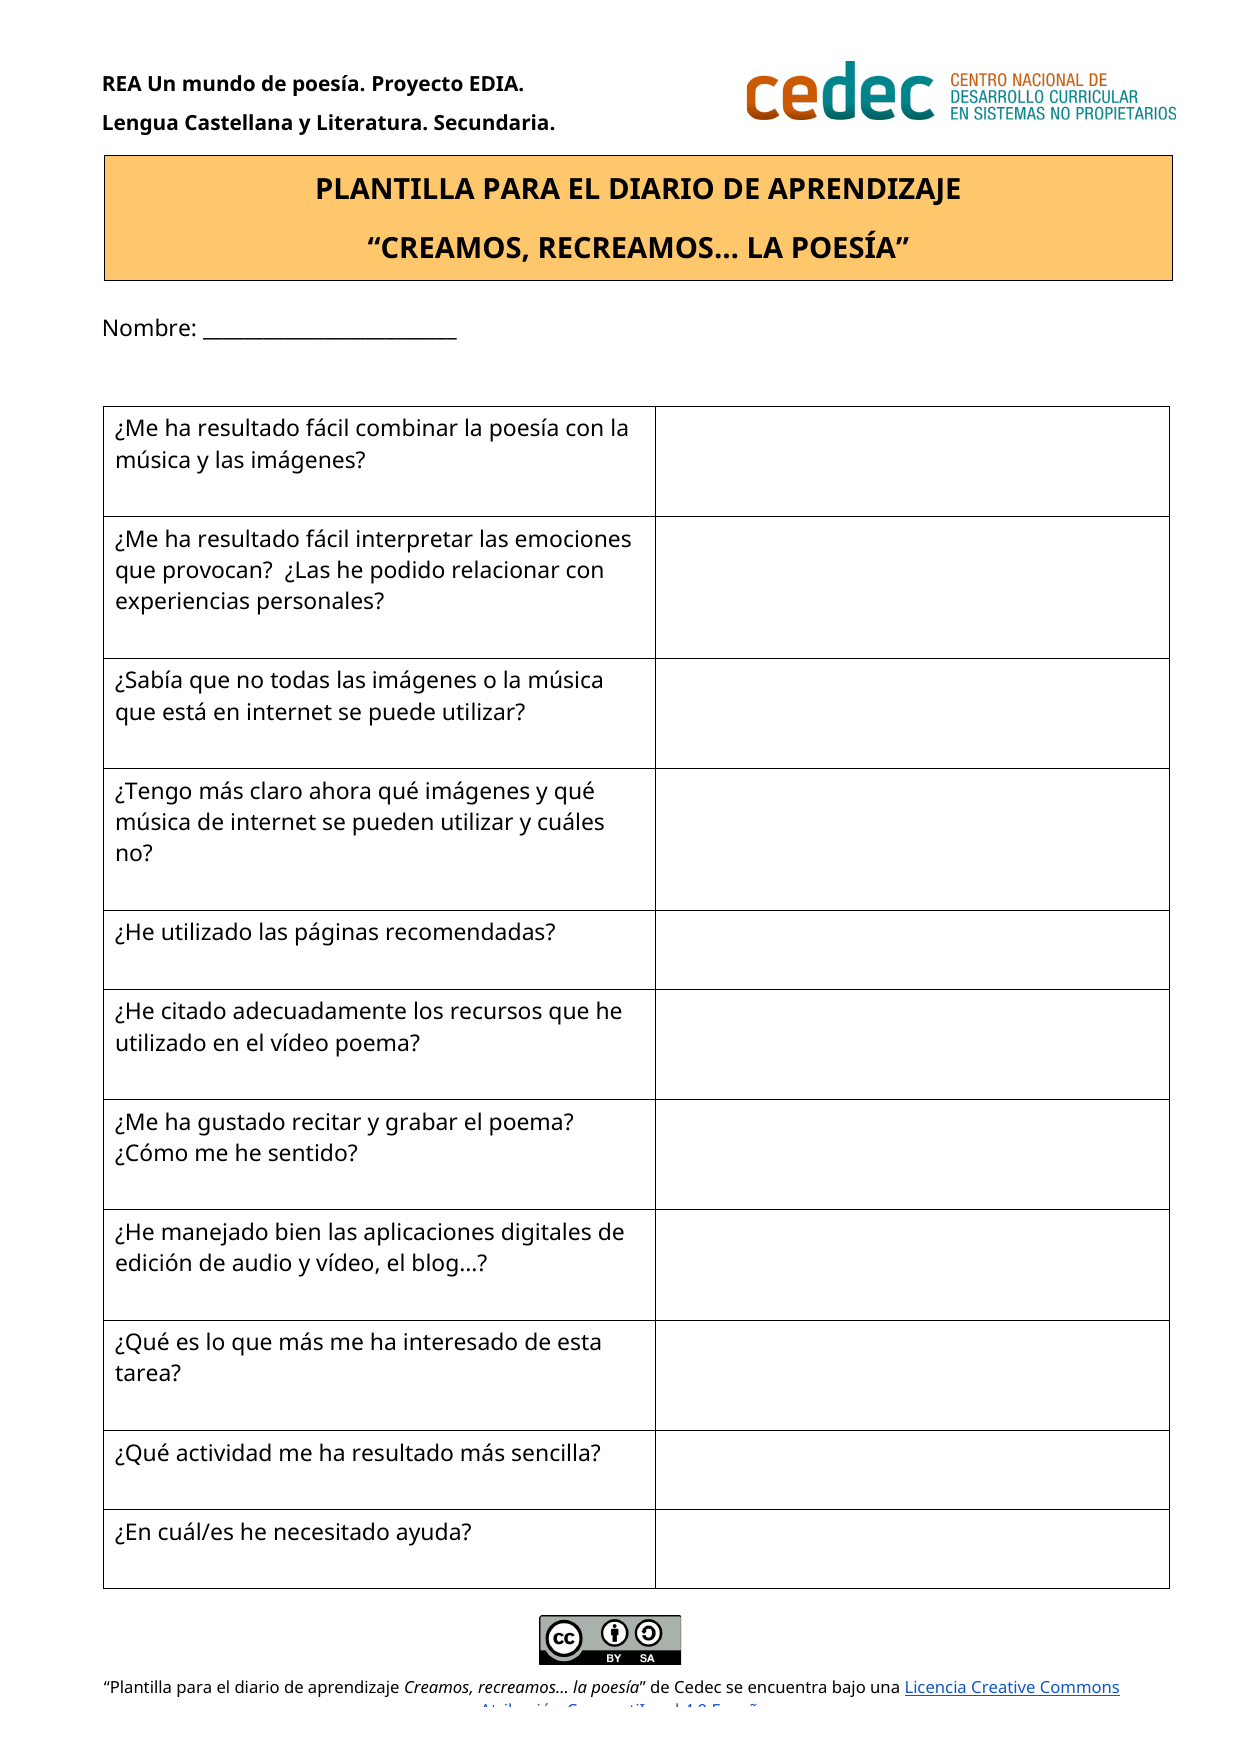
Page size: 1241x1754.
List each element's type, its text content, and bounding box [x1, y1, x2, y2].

table_cell [656, 1510, 1169, 1588]
table_header PLANTILLA PARA EL DIARIO DE APRENDIZAJE “CREAMOS, RECREAMOS… LA POESÍA” [105, 156, 1172, 280]
table_cell ¿Tengo más claro ahora qué imágenes y qué música de internet se pueden utilizar y cuáles no? [104, 769, 655, 910]
picture [539, 1615, 682, 1665]
table_cell ¿Me ha gustado recitar y grabar el poema? ¿Cómo me he sentido? [104, 1100, 655, 1209]
table_cell [656, 1321, 1169, 1430]
table_header [656, 407, 1169, 516]
table_cell [656, 517, 1169, 658]
table_cell ¿En cuál/es he necesitado ayuda? [104, 1510, 655, 1588]
table_cell [656, 911, 1169, 989]
table_header ¿Me ha resultado fácil combinar la poesía con la música y las imágenes? [104, 407, 655, 516]
table_cell ¿He utilizado las páginas recomendadas? [104, 911, 655, 989]
table_cell ¿Qué actividad me ha resultado más sencilla? [104, 1431, 655, 1509]
table_cell [656, 1100, 1169, 1209]
table_cell [656, 769, 1169, 910]
table_cell [656, 1431, 1169, 1509]
table_cell ¿Sabía que no todas las imágenes o la música que está en internet se puede utilizar? [104, 659, 655, 768]
table_cell [656, 659, 1169, 768]
text Nombre: _________________________ [102, 312, 1163, 343]
picture [746, 61, 1176, 120]
table_cell ¿He citado adecuadamente los recursos que he utilizado en el vídeo poema? [104, 990, 655, 1099]
table_cell ¿Qué es lo que más me ha interesado de esta tarea? [104, 1321, 655, 1430]
table_cell [656, 1210, 1169, 1320]
table_cell ¿He manejado bien las aplicaciones digitales de edición de audio y vídeo, el blog…? [104, 1210, 655, 1320]
table_cell [656, 990, 1169, 1099]
table_cell ¿Me ha resultado fácil interpretar las emociones que provocan? ¿Las he podido relacionar con experiencias personales? [104, 517, 655, 658]
